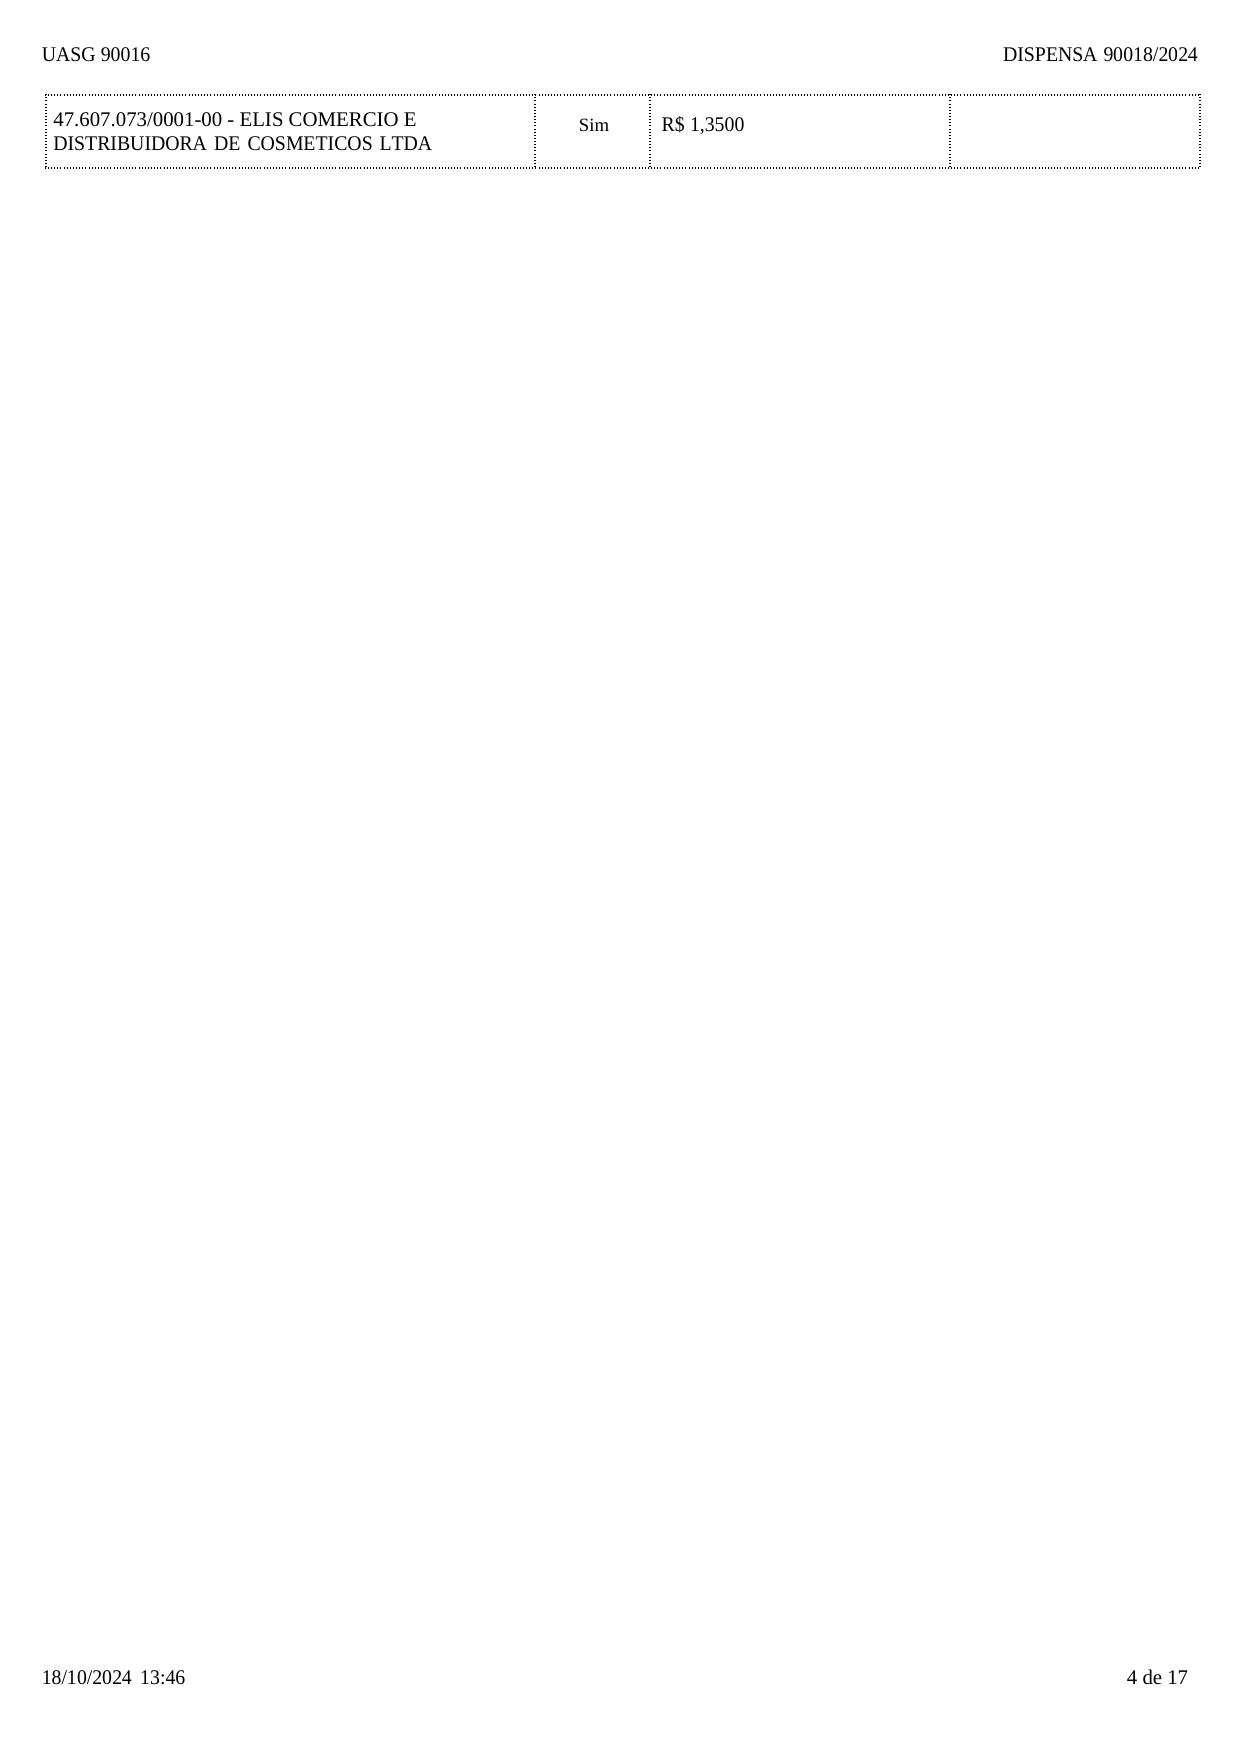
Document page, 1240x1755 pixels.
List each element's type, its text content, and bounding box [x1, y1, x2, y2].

table_header [950, 94, 1200, 167]
table_header Sim [535, 94, 650, 167]
table_header R$ 1,3500 [650, 94, 950, 167]
table_header 47.607.073/0001-00 - ELIS COMERCIO E DISTRIBUIDORA DE COSMETICOS LTDA [46, 94, 535, 167]
